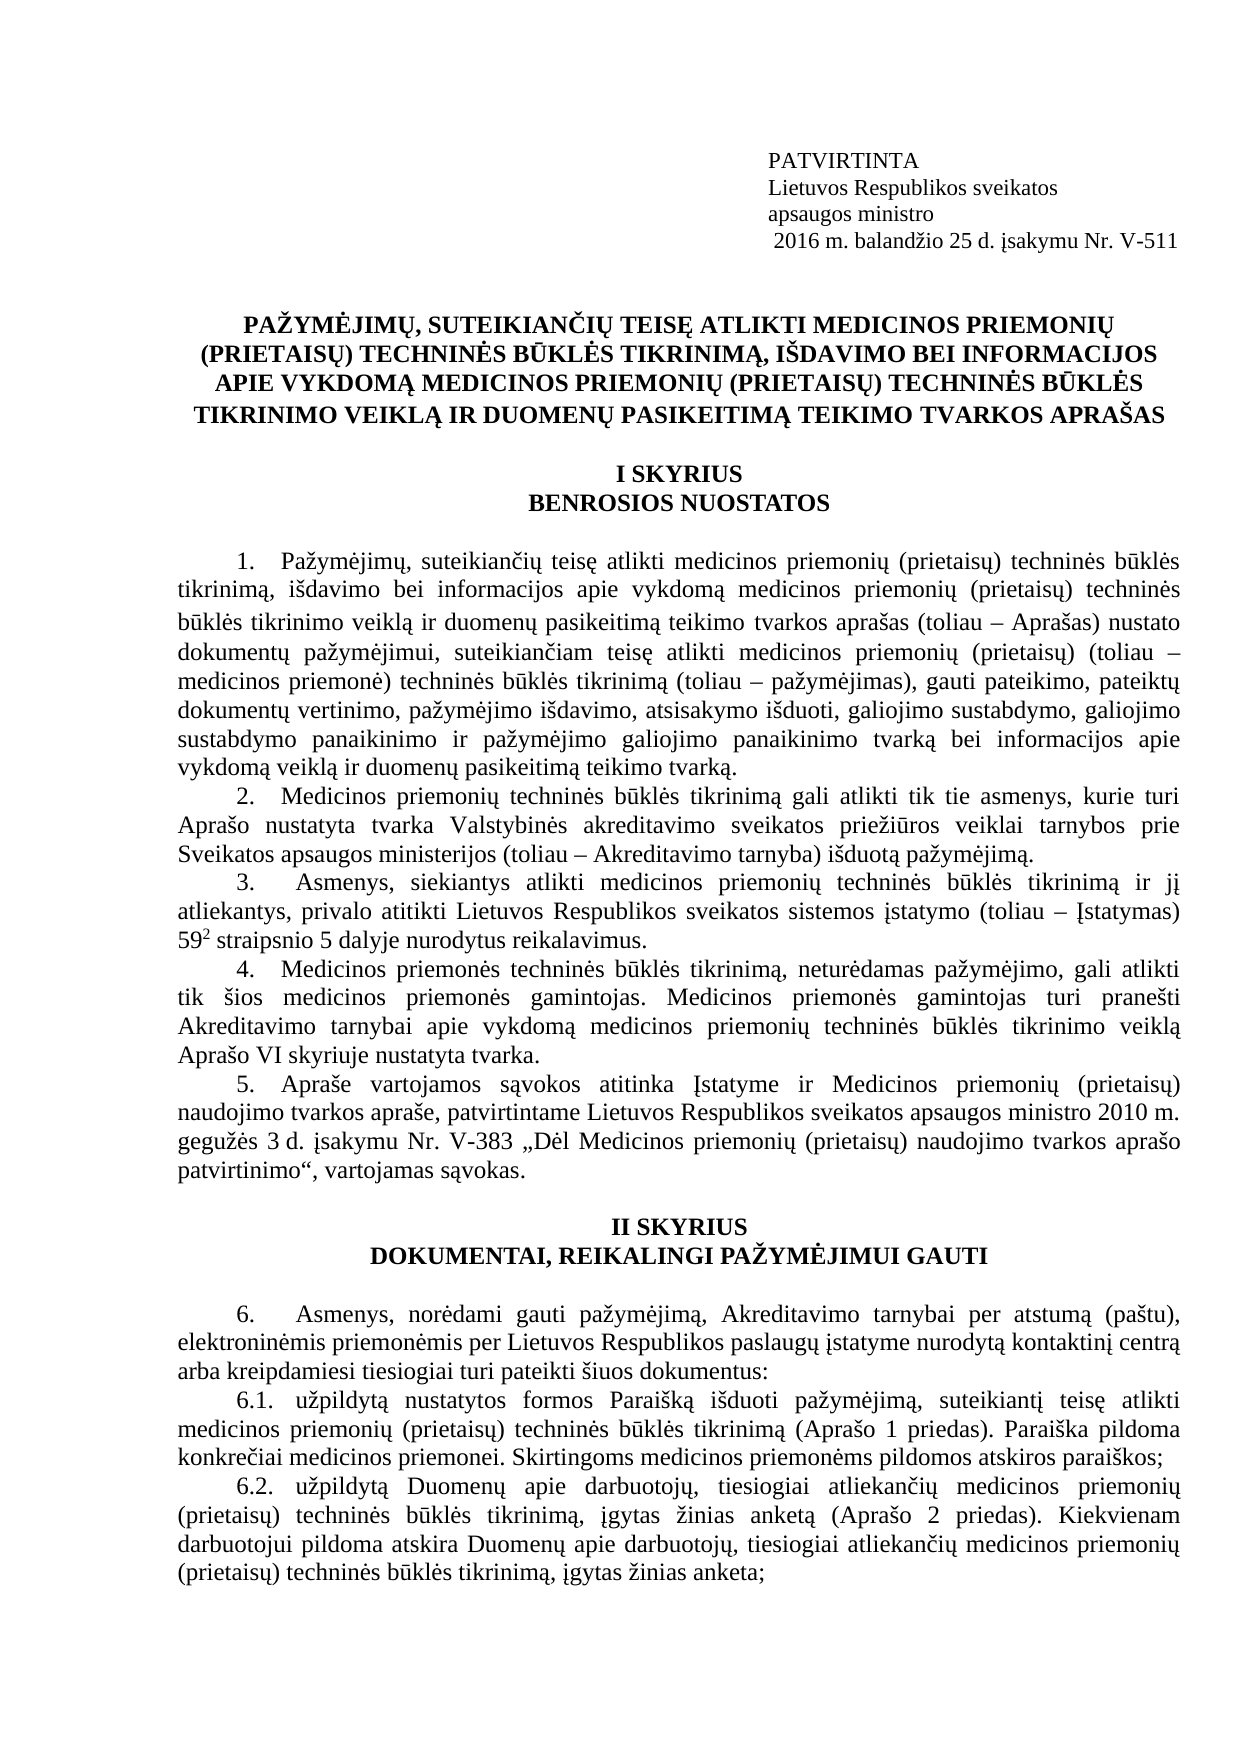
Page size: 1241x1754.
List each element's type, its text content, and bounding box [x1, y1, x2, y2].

text pažymėjimų, suteikiančių teisę atlikti MEDICINOS priemonių (PRIETAISŲ) TECHNINĖS BŪKLĖS TIKRINIMĄ, išdavimo BEI INFORMACIJOS APIE VYKDOMĄ MEDICINOS PRIEMONIŲ (PRIETAISŲ) TECHNINĖS BŪKLĖS TIKRINIMO VEIKLĄ IR DUOMENŲ PASIKEITIMĄ TEIKIMO TVARKOS aprašas [177, 311, 1181, 431]
text apsaugos ministro [768, 200, 1181, 227]
text BENROSIOS NUOSTATOS [177, 488, 1181, 517]
text 6. Asmenys, norėdami gauti pažymėjimą, Akreditavimo tarnybai per atstumą (paštu), elektroninėmis priemonėmis per Lietuvos Respublikos paslaugų įstatyme nurodytą kontaktinį centrą arba kreipdamiesi tiesiogiai turi pateikti šiuos dokumentus: [177, 1299, 1181, 1385]
text 2016 m. balandžio 25 d. įsakymu Nr. V-511 [768, 227, 1181, 253]
text 3. Asmenys, siekiantys atlikti medicinos priemonių techninės būklės tikrinimą ir jį atliekantys, privalo atitikti Lietuvos Respublikos sveikatos sistemos įstatymo (toliau – Įstatymas) 592 straipsnio 5 dalyje nurodytus reikalavimus. [177, 867, 1181, 954]
text I SkYRIUS [177, 459, 1181, 488]
text PATVIRTINTA [768, 148, 1181, 174]
text 6.1. užpildytą nustatytos formos Paraišką išduoti pažymėjimą, suteikiantį teisę atlikti medicinos priemonių (prietaisų) techninės būklės tikrinimą (Aprašo 1 priedas). Paraiška pildoma konkrečiai medicinos priemonei. Skirtingoms medicinos priemonėms pildomos atskiros paraiškos; [177, 1385, 1181, 1471]
text 1. Pažymėjimų, suteikiančių teisę atlikti medicinos priemonių (prietaisų) techninės būklės tikrinimą, išdavimo bei informacijos apie vykdomą medicinos priemonių (prietaisų) techninės būklės tikrinimo veiklą ir duomenų pasikeitimą teikimo tvarkos aprašas (toliau – Aprašas) nustato dokumentų pažymėjimui, suteikiančiam teisę atlikti medicinos priemonių (prietaisų) (toliau – medicinos priemonė) techninės būklės tikrinimą (toliau – pažymėjimas), gauti pateikimo, pateiktų dokumentų vertinimo, pažymėjimo išdavimo, atsisakymo išduoti, galiojimo sustabdymo, galiojimo sustabdymo panaikinimo ir pažymėjimo galiojimo panaikinimo tvarką bei informacijos apie vykdomą veiklą ir duomenų pasikeitimą teikimo tvarką. [177, 546, 1181, 781]
text DOKUMENTAI, REIKALINGI PAŽYMĖJIMUI GAUTI [177, 1241, 1181, 1270]
text 2. Medicinos priemonių techninės būklės tikrinimą gali atlikti tik tie asmenys, kurie turi Aprašo nustatyta tvarka Valstybinės akreditavimo sveikatos priežiūros veiklai tarnybos prie Sveikatos apsaugos ministerijos (toliau – Akreditavimo tarnyba) išduotą pažymėjimą. [177, 781, 1181, 867]
text Lietuvos Respublikos sveikatos [768, 174, 1181, 200]
text 6.2. užpildytą Duomenų apie darbuotojų, tiesiogiai atliekančių medicinos priemonių (prietaisų) techninės būklės tikrinimą, įgytas žinias anketą (Aprašo 2 priedas). Kiekvienam darbuotojui pildoma atskira Duomenų apie darbuotojų, tiesiogiai atliekančių medicinos priemonių (prietaisų) techninės būklės tikrinimą, įgytas žinias anketa; [177, 1471, 1181, 1586]
text II SKYRIUS [177, 1212, 1181, 1241]
text 4. Medicinos priemonės techninės būklės tikrinimą, neturėdamas pažymėjimo, gali atlikti tik šios medicinos priemonės gamintojas. Medicinos priemonės gamintojas turi pranešti Akreditavimo tarnybai apie vykdomą medicinos priemonių techninės būklės tikrinimo veiklą Aprašo VI skyriuje nustatyta tvarka. [177, 954, 1181, 1069]
text 5. Apraše vartojamos sąvokos atitinka Įstatyme ir Medicinos priemonių (prietaisų) naudojimo tvarkos apraše, patvirtintame Lietuvos Respublikos sveikatos apsaugos ministro 2010 m. gegužės 3 d. įsakymu Nr. V-383 „Dėl Medicinos priemonių (prietaisų) naudojimo tvarkos aprašo patvirtinimo“, vartojamas sąvokas. [177, 1069, 1181, 1184]
